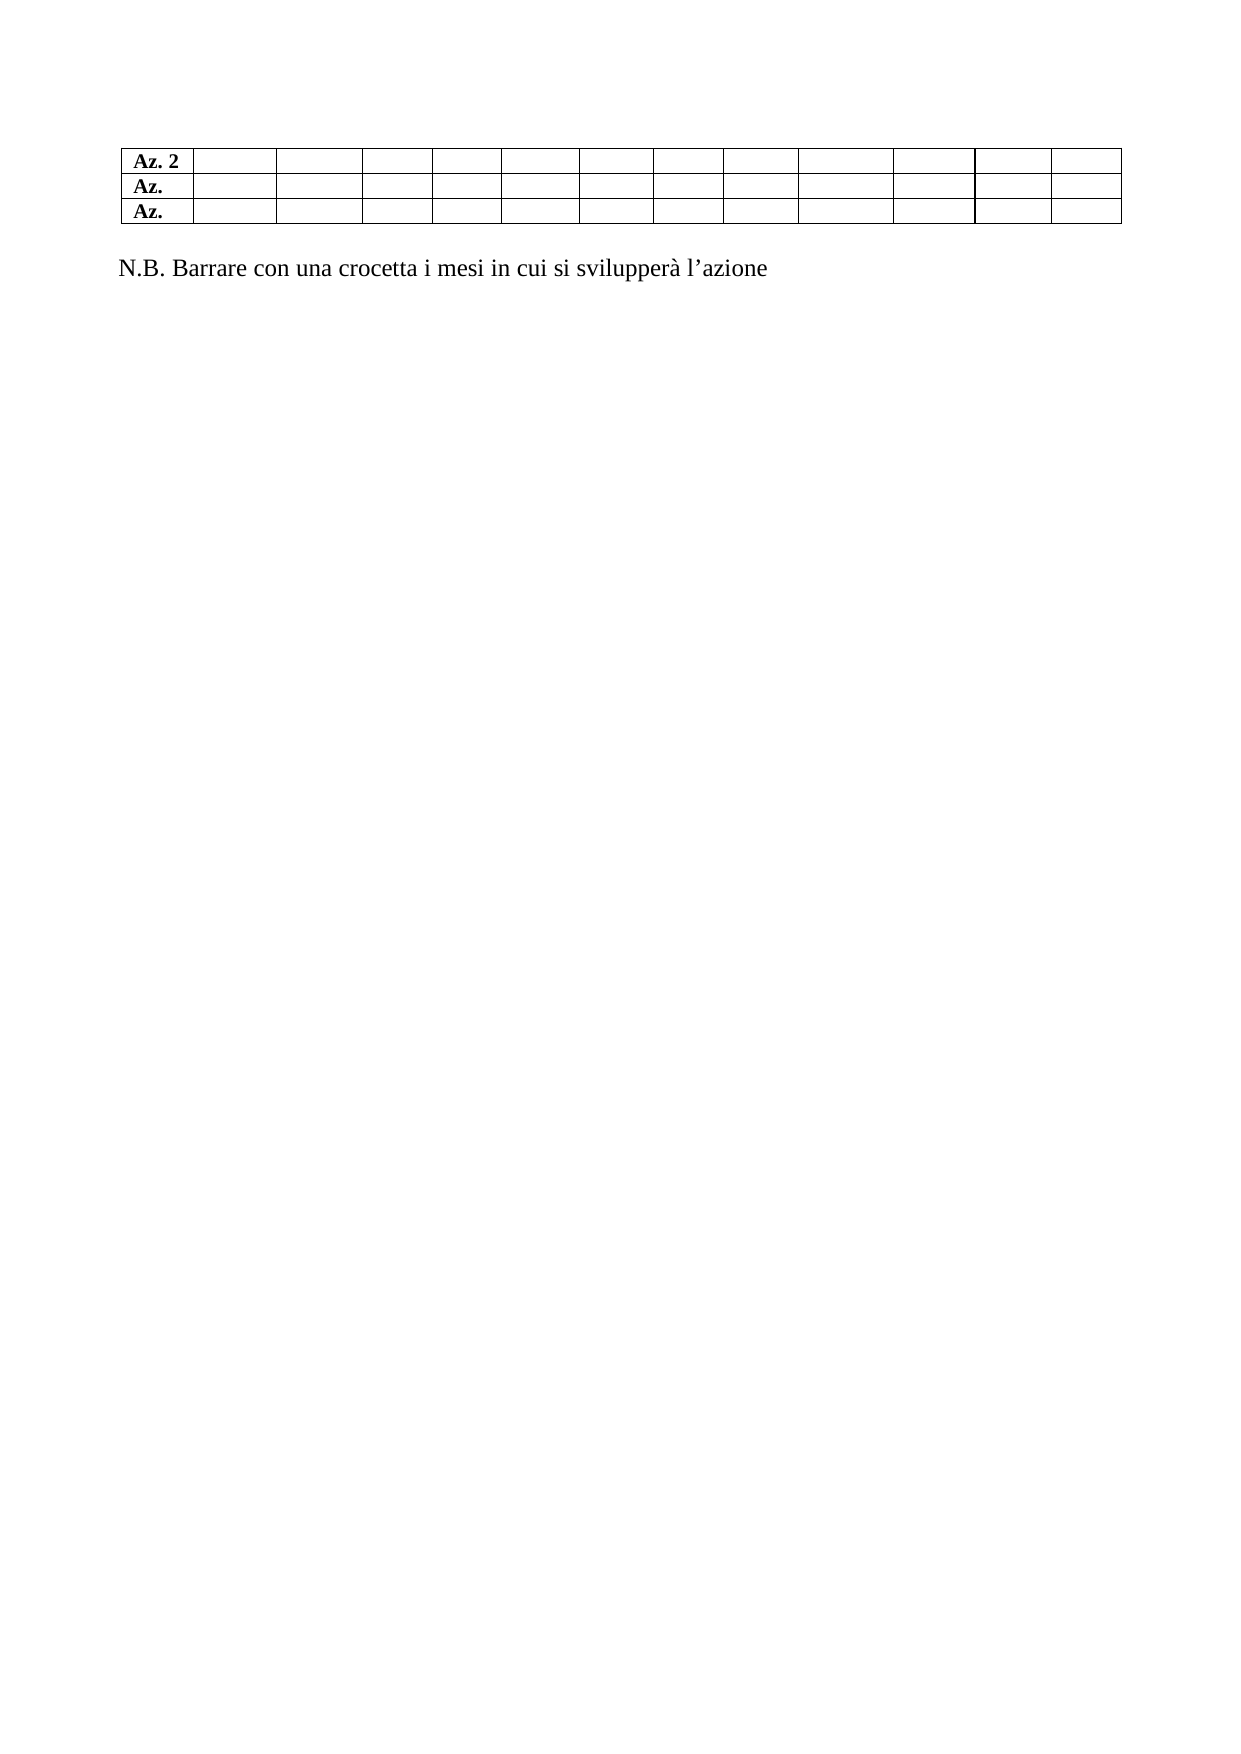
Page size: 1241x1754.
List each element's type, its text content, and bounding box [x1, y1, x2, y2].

table_cell [799, 149, 893, 173]
table_cell [580, 199, 653, 223]
table_cell [363, 174, 432, 198]
table_cell [580, 149, 653, 173]
table_cell [654, 174, 723, 198]
table_cell [976, 174, 1051, 198]
table_cell [194, 199, 276, 223]
table_cell [363, 149, 432, 173]
table_cell [724, 199, 798, 223]
table_cell [654, 149, 723, 173]
table_cell [894, 174, 974, 198]
table_cell [976, 199, 1051, 223]
table_cell [894, 149, 974, 173]
table_cell [654, 199, 723, 223]
table_cell [1052, 149, 1121, 173]
table_cell [580, 174, 653, 198]
table_cell [433, 199, 501, 223]
table_cell [502, 199, 579, 223]
table_cell [277, 149, 362, 173]
text N.B. Barrare con una crocetta i mesi in cui si svilupperà l’azione [118, 253, 1122, 282]
table_cell Az. [122, 199, 193, 223]
table_cell [433, 174, 501, 198]
table_cell [363, 199, 432, 223]
table_cell [277, 174, 362, 198]
table_cell [502, 149, 579, 173]
table_cell Az. [122, 174, 193, 198]
table_cell [724, 174, 798, 198]
table_cell [799, 174, 893, 198]
table_cell [433, 149, 501, 173]
table_cell [1052, 174, 1121, 198]
table_cell [277, 199, 362, 223]
table_cell [799, 199, 893, 223]
table_cell Az. 2 [122, 149, 193, 173]
table_cell [194, 174, 276, 198]
table_cell [1052, 199, 1121, 223]
table_cell [194, 149, 276, 173]
table_cell [724, 149, 798, 173]
table_cell [976, 149, 1051, 173]
table_cell [894, 199, 974, 223]
table_cell [502, 174, 579, 198]
